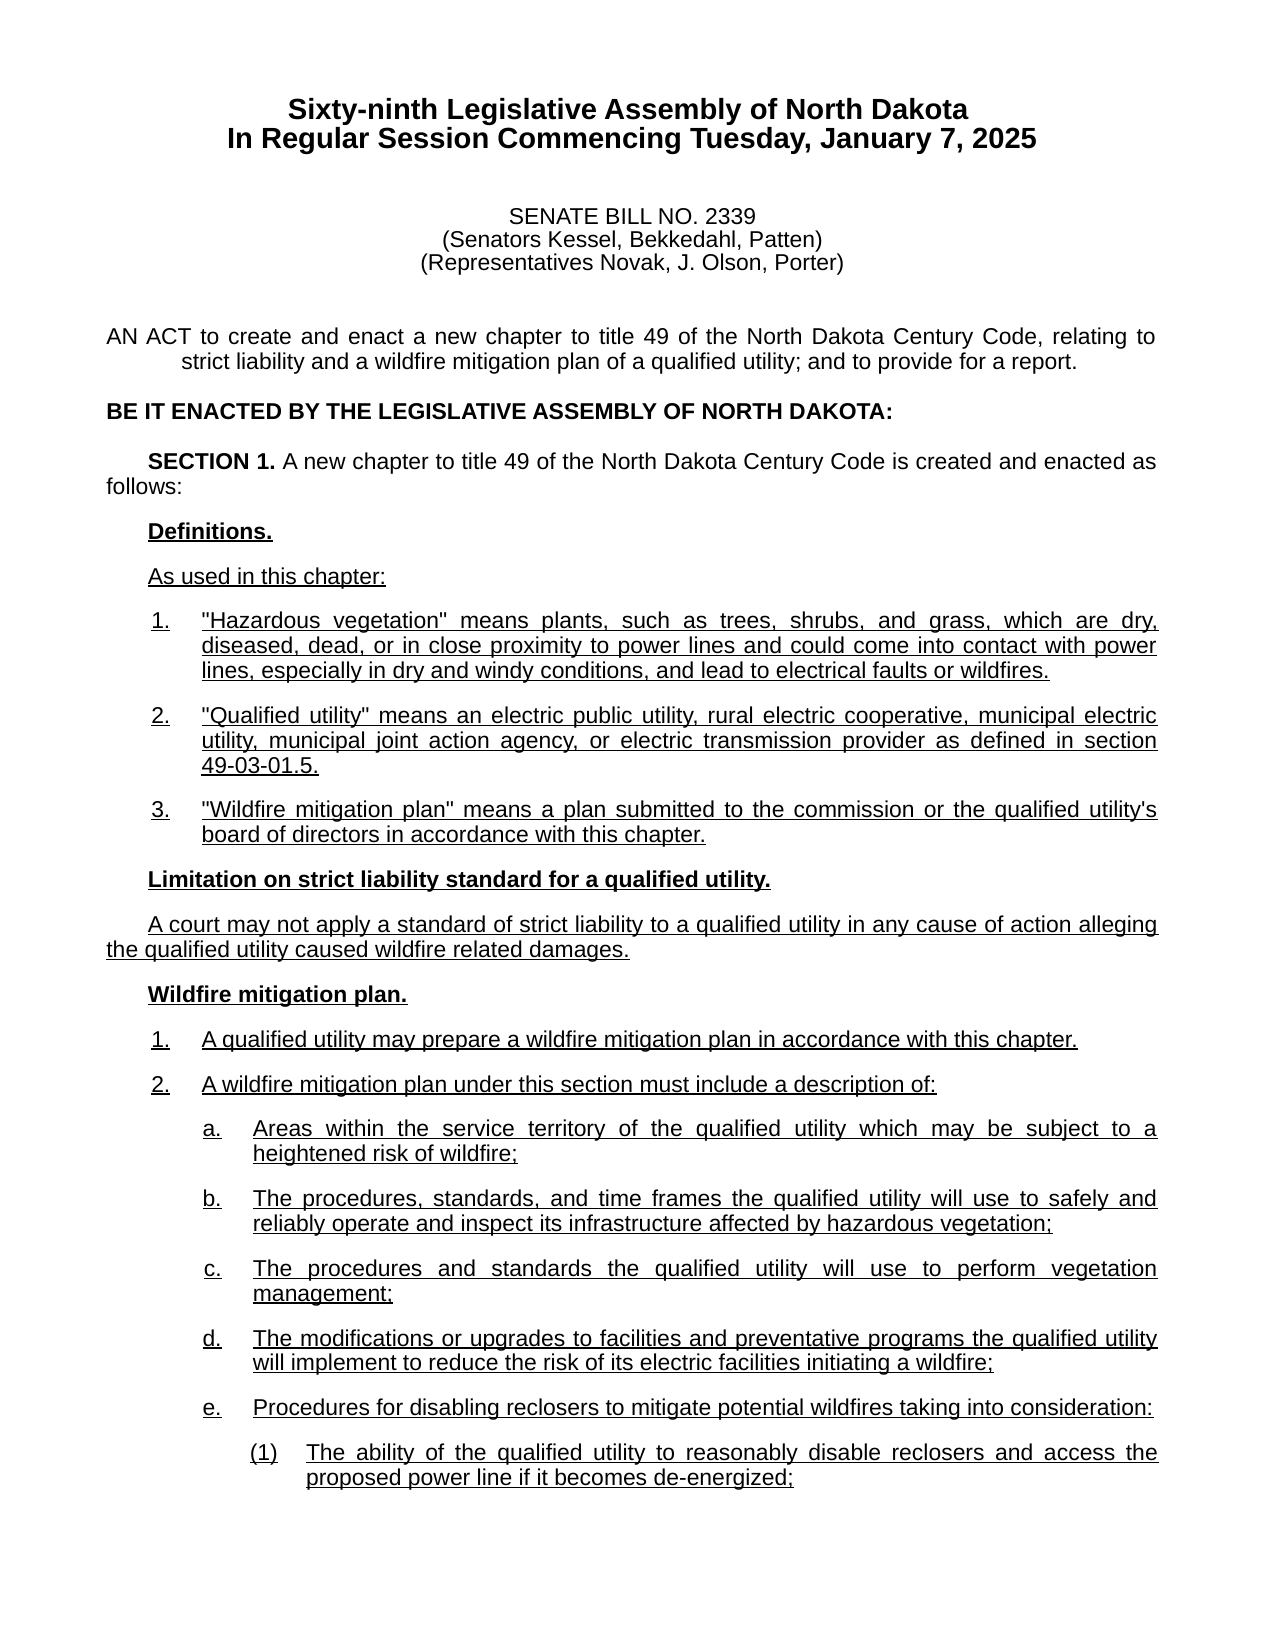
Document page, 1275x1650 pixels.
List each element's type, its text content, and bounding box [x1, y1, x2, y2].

text c. The procedures and standards the qualified utility will use to perform vegetation management; [106, 1256, 1158, 1306]
text (Senators Kessel, Bekkedahl, Patten) [106, 229, 1158, 252]
text a. Areas within the service territory of the qualified utility which may be subject to a heightened risk of wildfire; [106, 1117, 1158, 1167]
subtitle Definitions. [106, 519, 1158, 544]
text Senate BILL NO. 2339 [106, 204, 1158, 229]
text BE IT ENACTED BY THE LEGISLATIVE ASSEMBLY OF NORTH DAKOTA: [106, 400, 1158, 425]
text 2. "Qualified utility" means an electric public utility, rural electric cooperative, municipal electric utility, municipal joint action agency, or electric transmission provider as defined in section 49‑03‑01.5. [106, 704, 1158, 778]
title In Regular Session Commencing Tuesday, January 7, 2025 [106, 125, 1158, 154]
text (Representatives Novak, J. Olson, Porter) [106, 252, 1158, 275]
text (1) The ability of the qualified utility to reasonably disable reclosers and access the proposed power line if it becomes de-energized; [106, 1441, 1158, 1490]
text e. Procedures for disabling reclosers to mitigate potential wildfires taking into consideration: [106, 1396, 1158, 1421]
subtitle Limitation on strict liability standard for a qualified utility. [106, 868, 1158, 893]
text b. The procedures, standards, and time frames the qualified utility will use to safely and reliably operate and inspect its infrastructure affected by hazardous vegetation; [106, 1187, 1158, 1236]
text 1. "Hazardous vegetation" means plants, such as trees, shrubs, and grass, which are dry, diseased, dead, or in close proximity to power lines and could come into contact with power lines, especially in dry and windy conditions, and lead to electrical faults or wildfires. [106, 609, 1158, 683]
text A court may not apply a standard of strict liability to a qualified utility in any cause of action alleging the qualified utility caused wildfire related damages. [106, 913, 1158, 962]
text As used in this chapter: [106, 564, 1158, 589]
text d. The modifications or upgrades to facilities and preventative programs the qualified utility will implement to reduce the risk of its electric facilities initiating a wildfire; [106, 1326, 1158, 1376]
text 3. "Wildfire mitigation plan" means a plan submitted to the commission or the qualified utility's board of directors in accordance with this chapter. [106, 798, 1158, 848]
subtitle Wildfire mitigation plan. [106, 982, 1158, 1007]
title Sixty-ninth Legislative Assembly of North Dakota [106, 96, 1158, 125]
title AN ACT to create and enact a new chapter to title 49 of the North Dakota Century Code, relating to strict liability and a wildfire mitigation plan of a qualified utility; and to provide for a report. [106, 325, 1158, 374]
text 2. A wildfire mitigation plan under this section must include a description of: [106, 1072, 1158, 1097]
text SECTION 1. A new chapter to title 49 of the North Dakota Century Code is created and enacted as follows: [106, 450, 1158, 499]
text 1. A qualified utility may prepare a wildfire mitigation plan in accordance with this chapter. [106, 1027, 1158, 1052]
